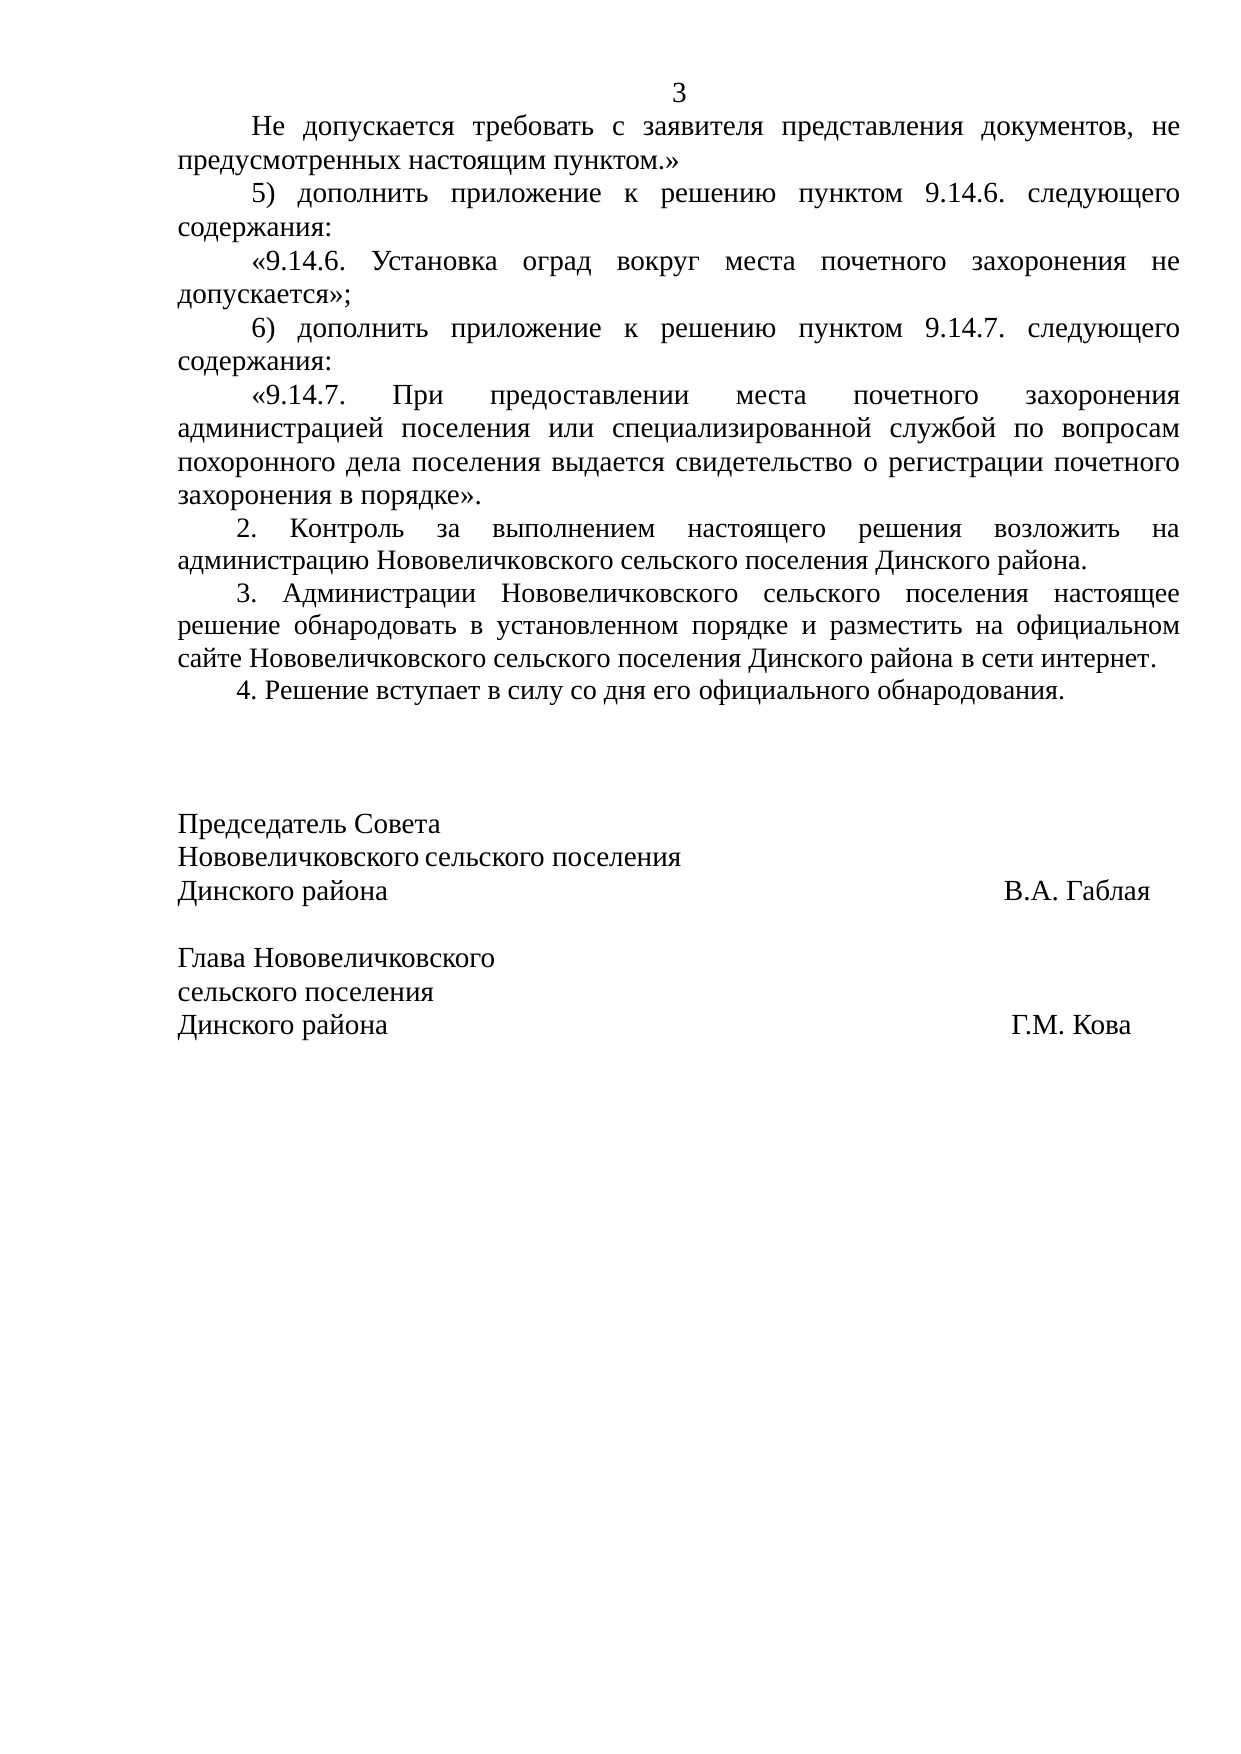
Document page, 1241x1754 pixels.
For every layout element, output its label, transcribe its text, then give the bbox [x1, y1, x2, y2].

text 4. Решение вступает в силу со дня его официального обнародования. [177, 673, 1181, 705]
text «9.14.6. Установка оград вокруг места почетного захоронения не допускается»; [177, 243, 1181, 310]
text сельского поселения [177, 974, 1181, 1007]
text 2. Контроль за выполнением настоящего решения возложить на администрацию Нововеличковского сельского поселения Динского района. [177, 511, 1181, 576]
text 3. Администрации Нововеличковского сельского поселения настоящее решение обнародовать в установленном порядке и разместить на официальном сайте Нововеличковского сельского поселения Динского района в сети интернет. [177, 576, 1181, 673]
text Динского района Г.М. Кова [177, 1007, 1181, 1041]
text Динского района В.А. Габлая [177, 873, 1181, 907]
text Не допускается требовать с заявителя представления документов, не предусмотренных настоящим пунктом.» [177, 108, 1181, 176]
text Нововеличковского сельского поселения [177, 839, 1181, 873]
text Председатель Совета [177, 806, 1181, 839]
text 6) дополнить приложение к решению пунктом 9.14.7. следующего содержания: [177, 310, 1181, 377]
text Глава Нововеличковского [177, 940, 1181, 974]
text «9.14.7. При предоставлении места почетного захоронения администрацией поселения или специализированной службой по вопросам похоронного дела поселения выдается свидетельство о регистрации почетного захоронения в порядке». [177, 377, 1181, 511]
text 5) дополнить приложение к решению пунктом 9.14.6. следующего содержания: [177, 176, 1181, 243]
